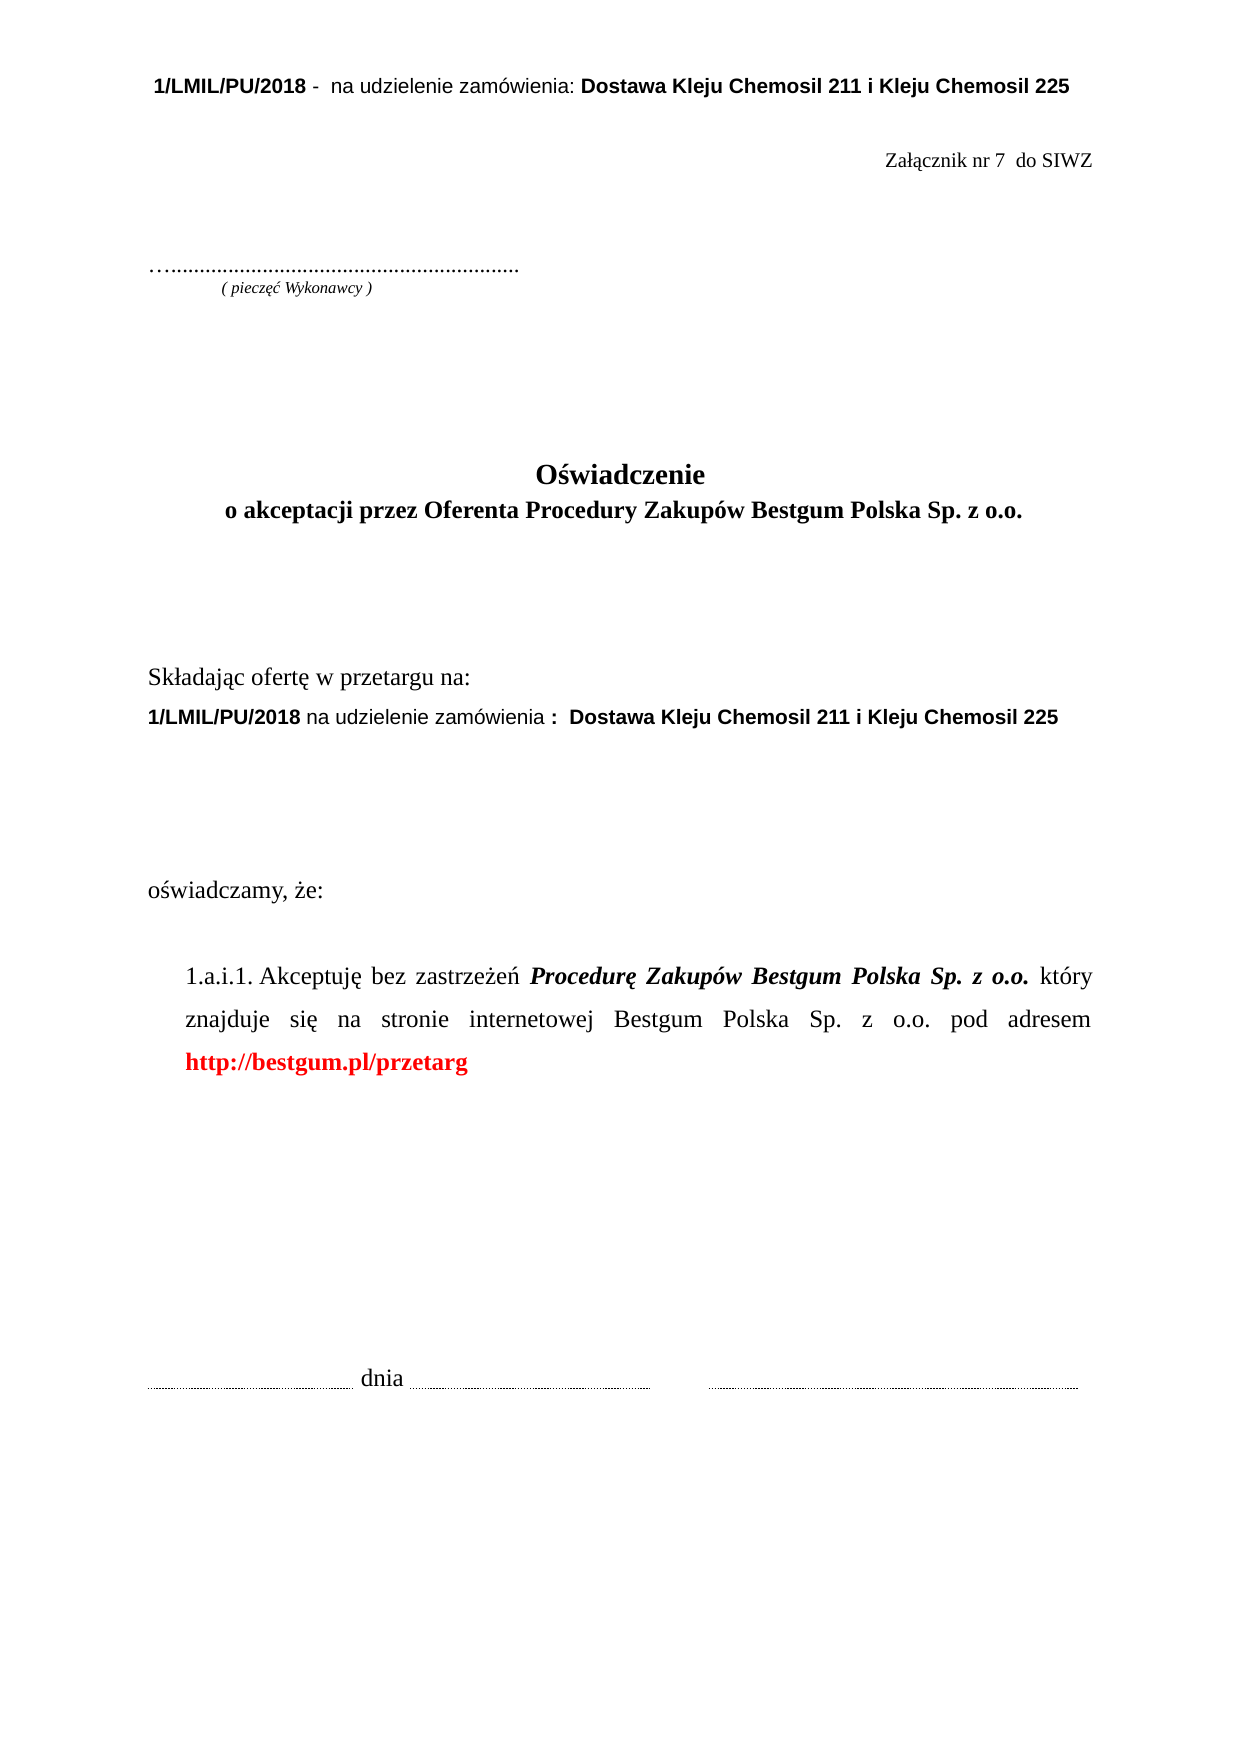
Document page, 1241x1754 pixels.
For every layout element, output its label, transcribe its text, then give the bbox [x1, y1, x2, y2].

text o akceptacji przez Oferenta Procedury Zakupów Bestgum Polska Sp. z o.o. [148, 491, 1093, 524]
list Akceptuję bez zastrzeżeń Procedurę Zakupów Bestgum Polska Sp. z o.o. który znajduje się na stronie internetowej Bestgum Polska Sp. z o.o. pod adresem http://bestgum.pl/przetarg [185, 961, 1093, 1076]
text 1/LMIL/PU/2018 na udzielenie zamówienia : Dostawa Kleju Chemosil 211 i Kleju Chemosil 225 [148, 705, 1091, 729]
text oświadczamy, że: [148, 875, 1093, 903]
text Załącznik nr 7 do SIWZ [148, 148, 1093, 172]
text Oświadczenie [148, 457, 1093, 491]
text Składając ofertę w przetargu na: [148, 662, 1093, 690]
text ( pieczęć Wykonawcy ) [148, 277, 1093, 297]
text dnia [148, 1363, 1093, 1392]
text …............................................................. [148, 251, 1093, 277]
